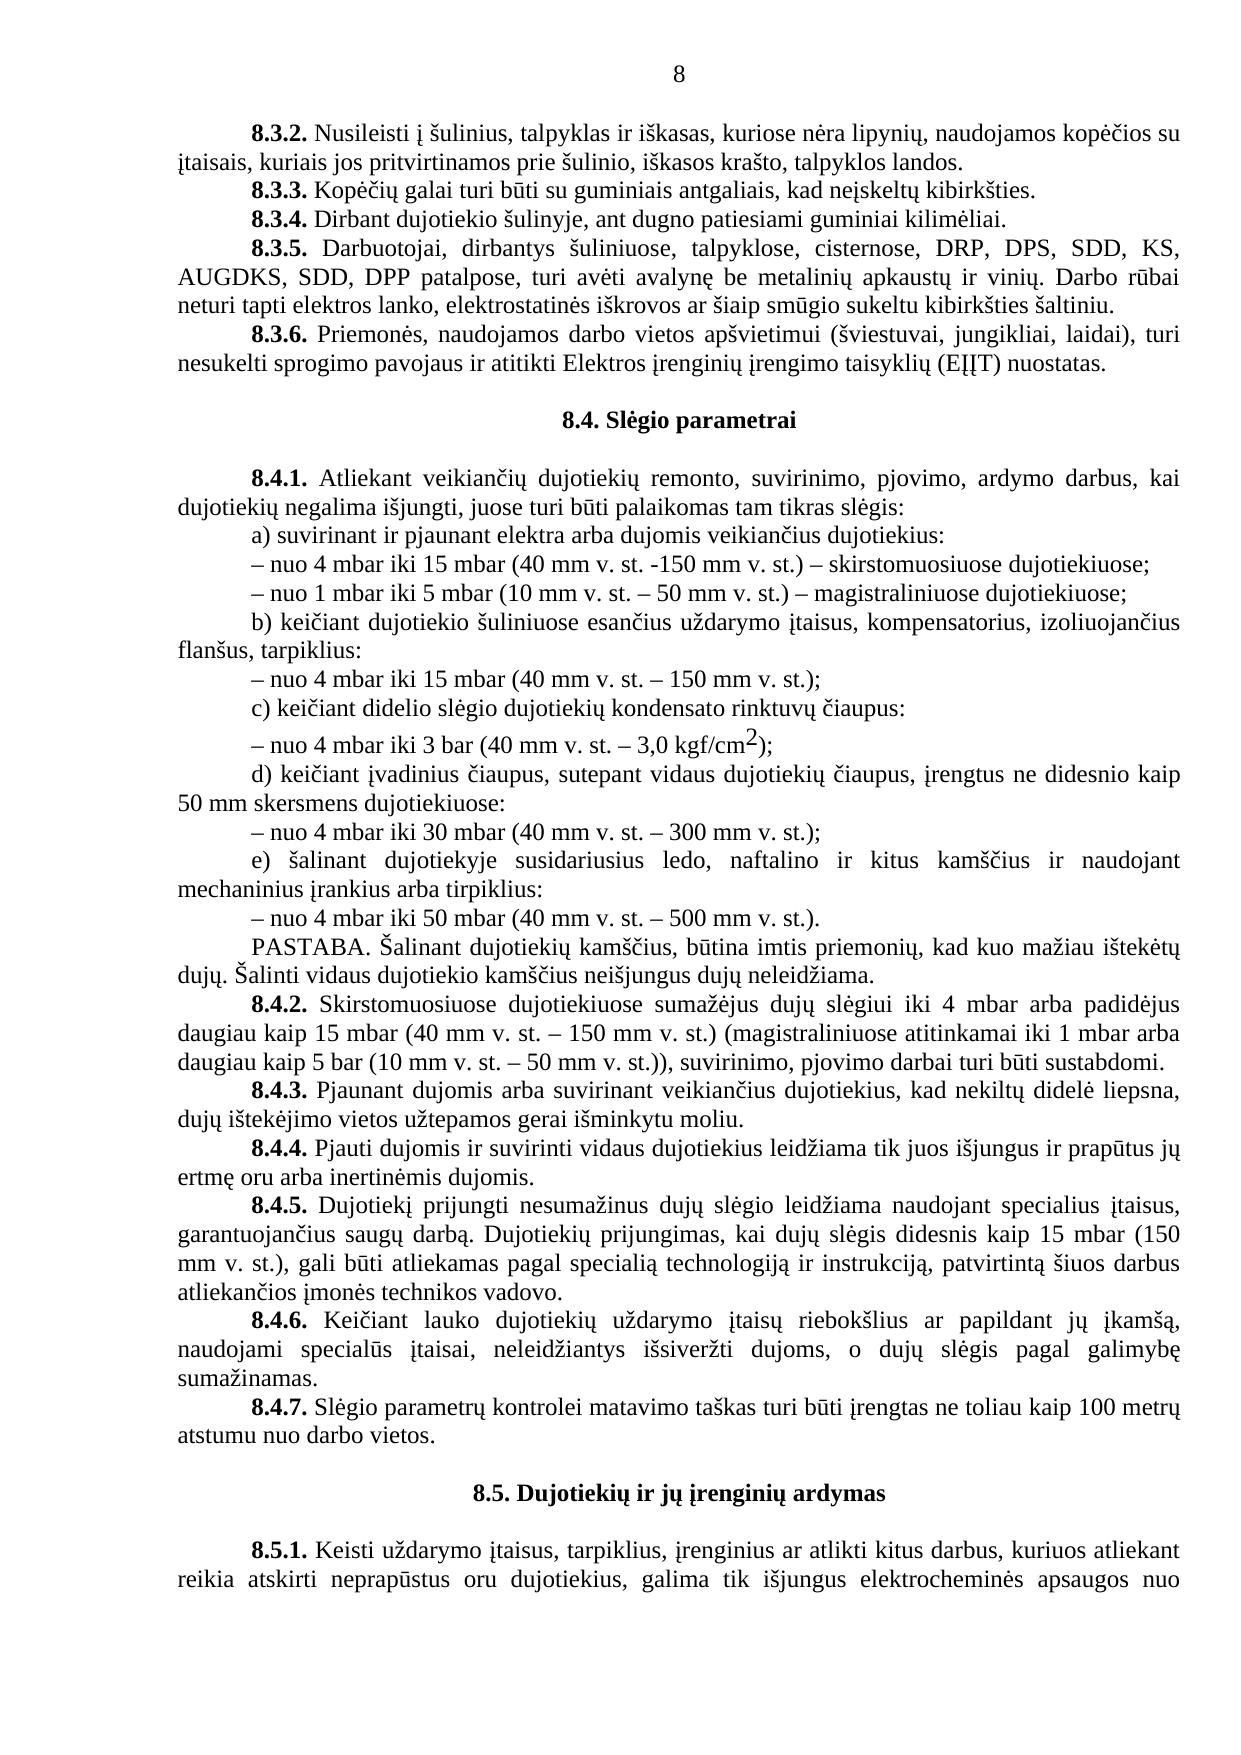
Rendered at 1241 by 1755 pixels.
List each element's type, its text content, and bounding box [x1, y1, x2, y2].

text 8.3.5. Darbuotojai, dirbantys šuliniuose, talpyklose, cisternose, DRP, DPS, SDD, KS, AUGDKS, SDD, DPP patalpose, turi avėti avalynę be metalinių apkaustų ir vinių. Darbo rūbai neturi tapti elektros lanko, elektrostatinės iškrovos ar šiaip smūgio sukeltu kibirkšties šaltiniu. [177, 233, 1181, 319]
text 8.5. Dujotiekių ir jų įrenginių ardymas [177, 1478, 1181, 1507]
text 8.4.1. Atliekant veikiančių dujotiekių remonto, suvirinimo, pjovimo, ardymo darbus, kai dujotiekių negalima išjungti, juose turi būti palaikomas tam tikras slėgis: [177, 463, 1181, 521]
text 8.3.6. Priemonės, naudojamos darbo vietos apšvietimui (šviestuvai, jungikliai, laidai), turi nesukelti sprogimo pavojaus ir atitikti Elektros įrenginių įrengimo taisyklių (EĮĮT) nuostatas. [177, 319, 1181, 377]
text 8.3.2. Nusileisti į šulinius, talpyklas ir iškasas, kuriose nėra lipynių, naudojamos kopėčios su įtaisais, kuriais jos pritvirtinamos prie šulinio, iškasos krašto, talpyklos landos. [177, 118, 1181, 176]
text 8.4.3. Pjaunant dujomis arba suvirinant veikiančius dujotiekius, kad nekiltų didelė liepsna, dujų ištekėjimo vietos užtepamos gerai išminkytu moliu. [177, 1075, 1181, 1133]
text PASTABA. Šalinant dujotiekių kamščius, būtina imtis priemonių, kad kuo mažiau ištekėtų dujų. Šalinti vidaus dujotiekio kamščius neišjungus dujų neleidžiama. [177, 932, 1181, 989]
text 8.3.4. Dirbant dujotiekio šulinyje, ant dugno patiesiami guminiai kilimėliai. [177, 204, 1181, 233]
text 8.4.4. Pjauti dujomis ir suvirinti vidaus dujotiekius leidžiama tik juos išjungus ir prapūtus jų ertmę oru arba inertinėmis dujomis. [177, 1133, 1181, 1190]
text – nuo 4 mbar iki 30 mbar (40 mm v. st. – 300 mm v. st.); [177, 817, 1181, 845]
text b) keičiant dujotiekio šuliniuose esančius uždarymo įtaisus, kompensatorius, izoliuojančius flanšus, tarpiklius: [177, 607, 1181, 664]
text 8.4.7. Slėgio parametrų kontrolei matavimo taškas turi būti įrengtas ne toliau kaip 100 metrų atstumu nuo darbo vietos. [177, 1392, 1181, 1449]
text 8.4.2. Skirstomuosiuose dujotiekiuose sumažėjus dujų slėgiui iki 4 mbar arba padidėjus daugiau kaip 15 mbar (40 mm v. st. – 150 mm v. st.) (magistraliniuose atitinkamai iki 1 mbar arba daugiau kaip 5 bar (10 mm v. st. – 50 mm v. st.)), suvirinimo, pjovimo darbai turi būti sustabdomi. [177, 989, 1181, 1075]
text 8.4.6. Keičiant lauko dujotiekių uždarymo įtaisų riebokšlius ar papildant jų įkamšą, naudojami specialūs įtaisai, neleidžiantys išsiveržti dujoms, o dujų slėgis pagal galimybę sumažinamas. [177, 1305, 1181, 1392]
text d) keičiant įvadinius čiaupus, sutepant vidaus dujotiekių čiaupus, įrengtus ne didesnio kaip 50 mm skersmens dujotiekiuose: [177, 759, 1181, 817]
text 8.4. Slėgio parametrai [177, 406, 1181, 434]
text – nuo 4 mbar iki 15 mbar (40 mm v. st. – 150 mm v. st.); [177, 664, 1181, 693]
text – nuo 4 mbar iki 3 bar (40 mm v. st. – 3,0 kgf/cm2); [177, 722, 1181, 759]
text c) keičiant didelio slėgio dujotiekių kondensato rinktuvų čiaupus: [177, 693, 1181, 722]
text – nuo 4 mbar iki 50 mbar (40 mm v. st. – 500 mm v. st.). [177, 903, 1181, 932]
text a) suvirinant ir pjaunant elektra arba dujomis veikiančius dujotiekius: [177, 521, 1181, 549]
text 8.5.1. Keisti uždarymo įtaisus, tarpiklius, įrenginius ar atlikti kitus darbus, kuriuos atliekant reikia atskirti neprapūstus oru dujotiekius, galima tik išjungus elektrocheminės apsaugos nuo [177, 1535, 1181, 1593]
text 8.3.3. Kopėčių galai turi būti su guminiais antgaliais, kad neįskeltų kibirkšties. [177, 176, 1181, 204]
text – nuo 4 mbar iki 15 mbar (40 mm v. st. -150 mm v. st.) – skirstomuosiuose dujotiekiuose; [177, 549, 1181, 578]
text – nuo 1 mbar iki 5 mbar (10 mm v. st. – 50 mm v. st.) – magistraliniuose dujotiekiuose; [177, 578, 1181, 607]
text 8.4.5. Dujotiekį prijungti nesumažinus dujų slėgio leidžiama naudojant specialius įtaisus, garantuojančius saugų darbą. Dujotiekių prijungimas, kai dujų slėgis didesnis kaip 15 mbar (150 mm v. st.), gali būti atliekamas pagal specialią technologiją ir instrukciją, patvirtintą šiuos darbus atliekančios įmonės technikos vadovo. [177, 1190, 1181, 1305]
text e) šalinant dujotiekyje susidariusius ledo, naftalino ir kitus kamščius ir naudojant mechaninius įrankius arba tirpiklius: [177, 845, 1181, 903]
